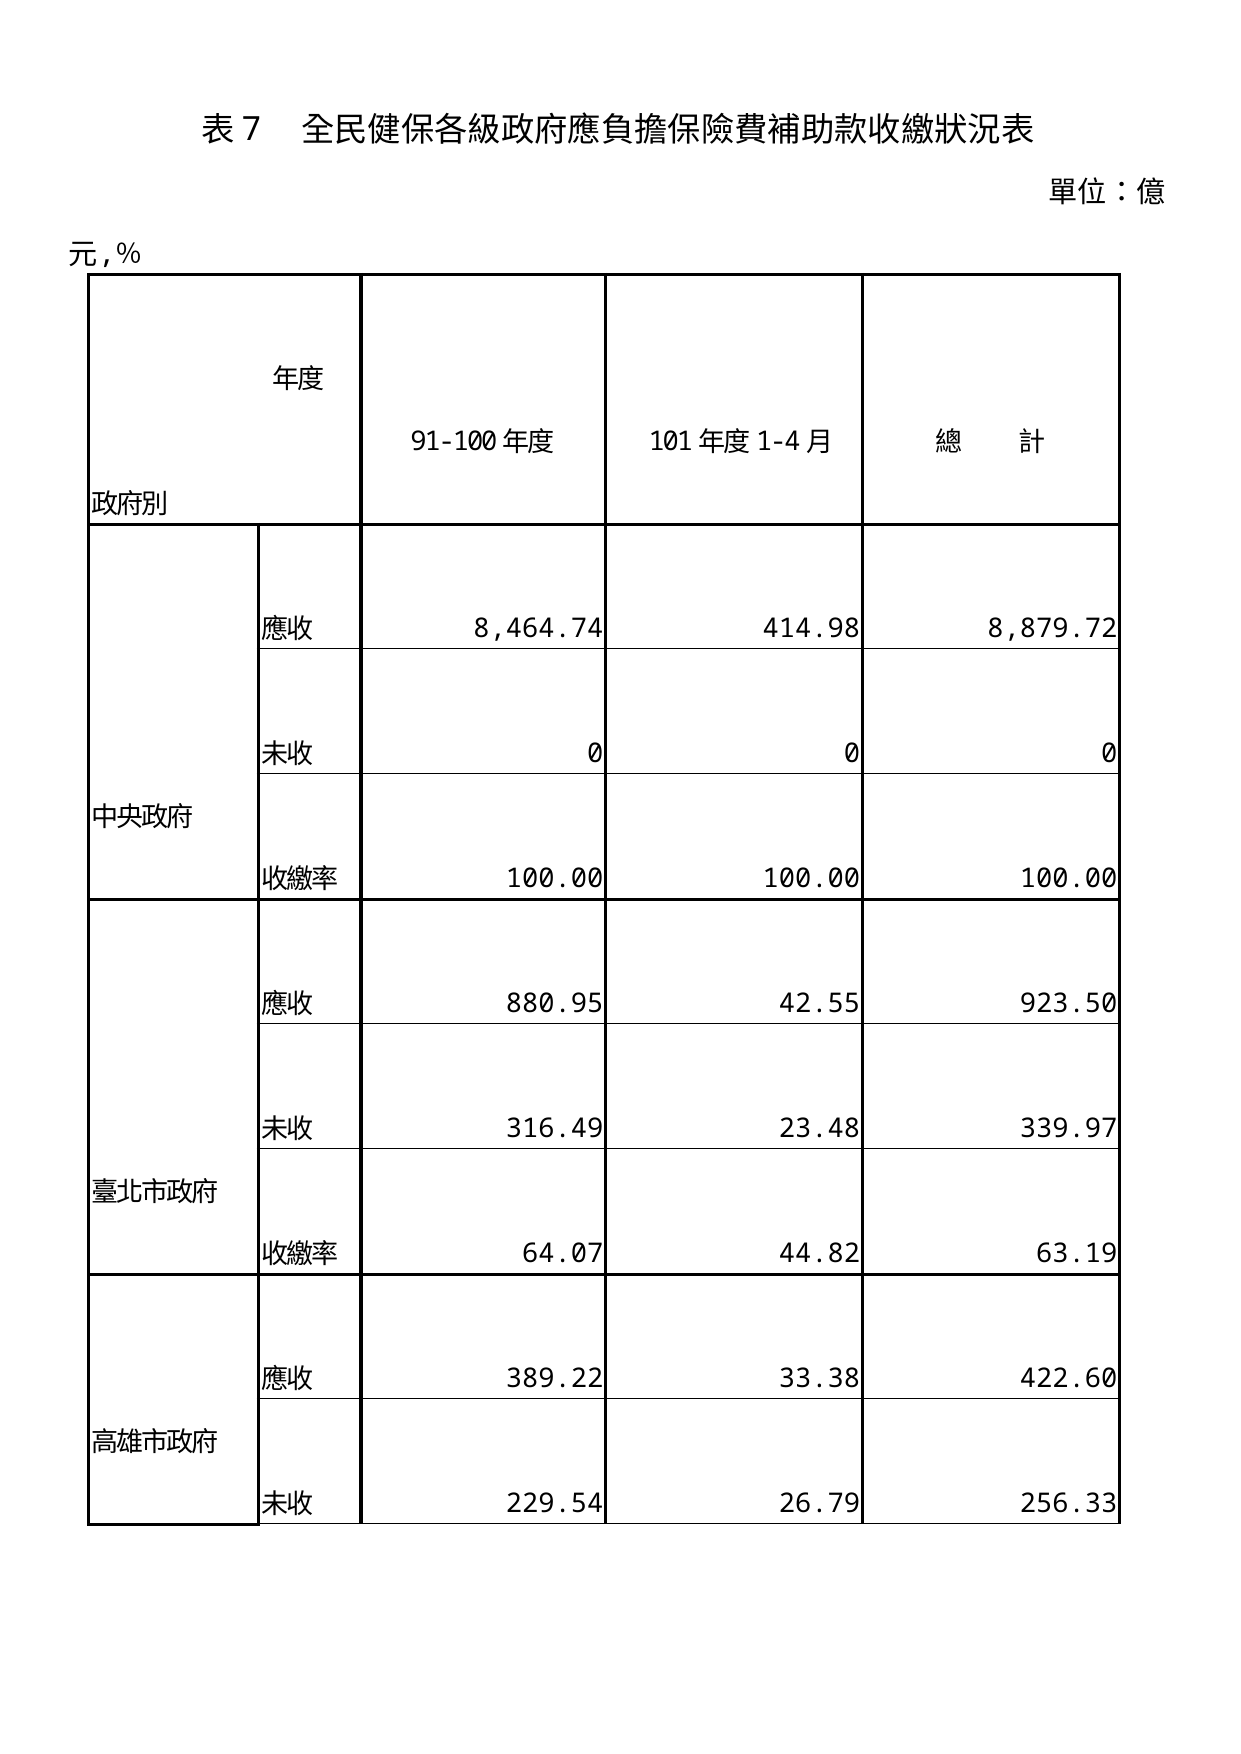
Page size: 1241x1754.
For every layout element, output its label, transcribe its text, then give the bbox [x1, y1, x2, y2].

table_header 91-100年度 [363, 276, 604, 523]
table_cell 未收 [260, 1024, 359, 1148]
table_cell 中央政府 [90, 526, 257, 898]
table_cell 880.95 [363, 901, 604, 1023]
table_header 總 計 [864, 276, 1118, 523]
table_cell 未收 [260, 1399, 359, 1523]
table_cell 923.50 [864, 901, 1118, 1023]
table_cell 64.07 [363, 1149, 604, 1273]
table_cell 23.48 [607, 1024, 861, 1148]
table_cell 229.54 [363, 1399, 604, 1523]
table_cell 收繳率 [260, 774, 359, 898]
table_cell 高雄市政府 [90, 1276, 257, 1523]
table_cell 42.55 [607, 901, 861, 1023]
table_cell 8,879.72 [864, 526, 1118, 648]
table_cell 0 [607, 649, 861, 773]
table_cell 收繳率 [260, 1149, 359, 1273]
table_cell 8,464.74 [363, 526, 604, 648]
table_header 年度 政府別 [90, 276, 359, 523]
table_cell 339.97 [864, 1024, 1118, 1148]
table_cell 26.79 [607, 1399, 861, 1523]
table_cell 未收 [260, 649, 359, 773]
text 單位：億元,％ [68, 148, 1167, 273]
table_cell 應收 [260, 1276, 359, 1398]
table_cell 389.22 [363, 1276, 604, 1398]
table_cell 44.82 [607, 1149, 861, 1273]
table_cell 應收 [260, 526, 359, 648]
table_cell 63.19 [864, 1149, 1118, 1273]
text 表7 全民健保各級政府應負擔保險費補助款收繳狀況表 [68, 85, 1167, 148]
table_cell 應收 [260, 901, 359, 1023]
table_cell 0 [363, 649, 604, 773]
table_cell 256.33 [864, 1399, 1118, 1523]
table_cell 316.49 [363, 1024, 604, 1148]
table_cell 414.98 [607, 526, 861, 648]
table_cell 100.00 [864, 774, 1118, 898]
table_cell 0 [864, 649, 1118, 773]
table_cell 422.60 [864, 1276, 1118, 1398]
table_header 101年度1-4月 [607, 276, 861, 523]
table_cell 100.00 [607, 774, 861, 898]
table_cell 臺北市政府 [90, 901, 257, 1273]
table_cell 100.00 [363, 774, 604, 898]
table_cell 33.38 [607, 1276, 861, 1398]
